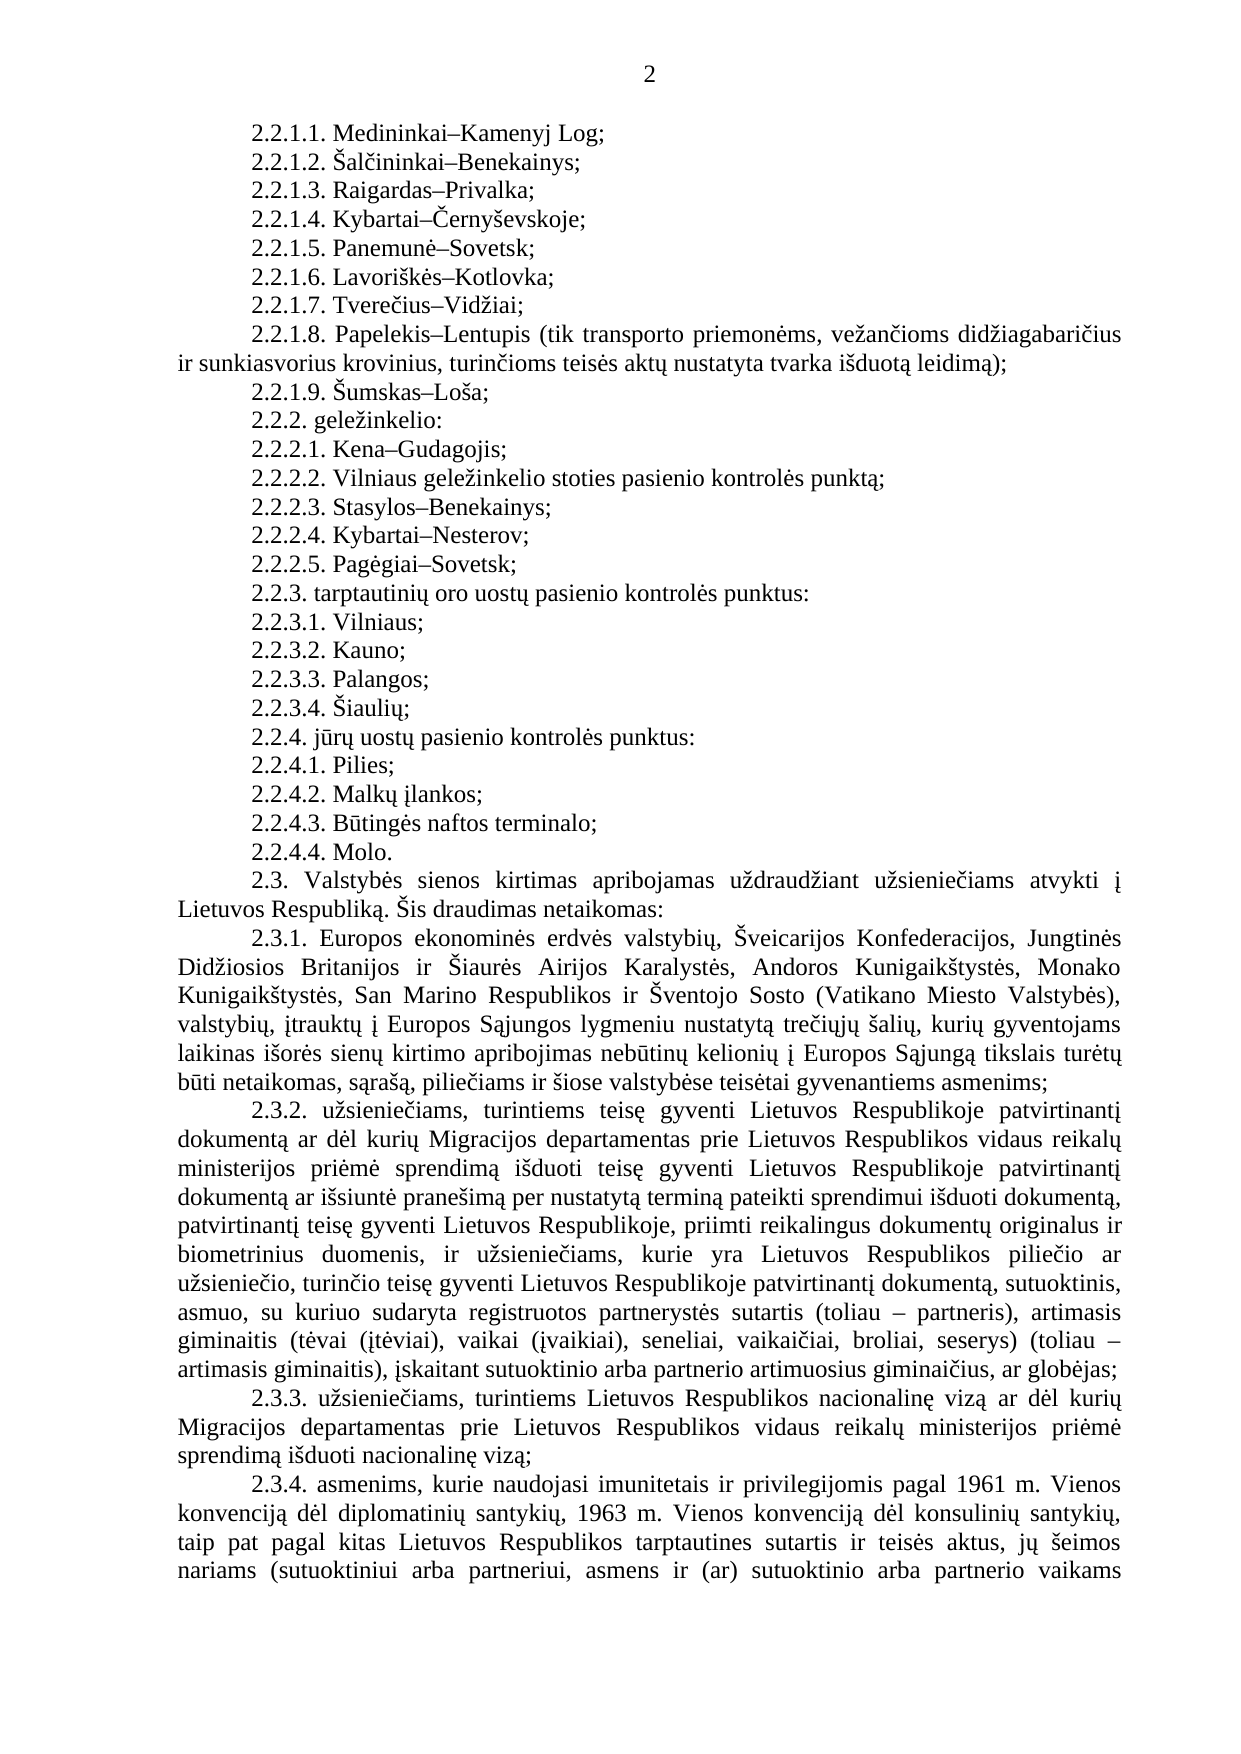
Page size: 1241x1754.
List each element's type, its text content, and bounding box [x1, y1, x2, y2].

text 2.2.4.2. Malkų įlankos; [177, 779, 1122, 808]
text 2.2.3.4. Šiaulių; [177, 693, 1122, 722]
text 2.2.1.4. Kybartai–Černyševskoje; [177, 204, 1122, 233]
text 2.2.3.2. Kauno; [177, 636, 1122, 664]
text 2.2.1.2. Šalčininkai–Benekainys; [177, 147, 1122, 176]
text 2.2.2.4. Kybartai–Nesterov; [177, 521, 1122, 549]
text 2.2.4.1. Pilies; [177, 751, 1122, 779]
text 2.2.3. tarptautinių oro uostų pasienio kontrolės punktus: [177, 578, 1122, 607]
text 2.3.2. užsieniečiams, turintiems teisę gyventi Lietuvos Respublikoje patvirtinantį dokumentą ar dėl kurių Migracijos departamentas prie Lietuvos Respublikos vidaus reikalų ministerijos priėmė sprendimą išduoti teisę gyventi Lietuvos Respublikoje patvirtinantį dokumentą ar išsiuntė pranešimą per nustatytą terminą pateikti sprendimui išduoti dokumentą, patvirtinantį teisę gyventi Lietuvos Respublikoje, priimti reikalingus dokumentų originalus ir biometrinius duomenis, ir užsieniečiams, kurie yra Lietuvos Respublikos piliečio ar užsieniečio, turinčio teisę gyventi Lietuvos Respublikoje patvirtinantį dokumentą, sutuoktinis, asmuo, su kuriuo sudaryta registruotos partnerystės sutartis (toliau – partneris), artimasis giminaitis (tėvai (įtėviai), vaikai (įvaikiai), seneliai, vaikaičiai, broliai, seserys) (toliau – artimasis giminaitis), įskaitant sutuoktinio arba partnerio artimuosius giminaičius, ar globėjas; [177, 1096, 1122, 1383]
text 2.2.4. jūrų uostų pasienio kontrolės punktus: [177, 722, 1122, 751]
text 2.2.1.9. Šumskas–Loša; [177, 377, 1122, 406]
text 2.2.1.8. Papelekis–Lentupis (tik transporto priemonėms, vežančioms didžiagabaričius ir sunkiasvorius krovinius, turinčioms teisės aktų nustatyta tvarka išduotą leidimą); [177, 319, 1122, 377]
text 2.2.1.7. Tverečius–Vidžiai; [177, 291, 1122, 319]
text 2.2.2.2. Vilniaus geležinkelio stoties pasienio kontrolės punktą; [177, 463, 1122, 492]
text 2.2.3.1. Vilniaus; [177, 607, 1122, 636]
text 2.3.4. asmenims, kurie naudojasi imunitetais ir privilegijomis pagal 1961 m. Vienos konvenciją dėl diplomatinių santykių, 1963 m. Vienos konvenciją dėl konsulinių santykių, taip pat pagal kitas Lietuvos Respublikos tarptautines sutartis ir teisės aktus, jų šeimos nariams (sutuoktiniui arba partneriui, asmens ir (ar) sutuoktinio arba partnerio vaikams [177, 1469, 1122, 1584]
text 2.3. Valstybės sienos kirtimas apribojamas uždraudžiant užsieniečiams atvykti į Lietuvos Respubliką. Šis draudimas netaikomas: [177, 866, 1122, 923]
text 2.2.1.5. Panemunė–Sovetsk; [177, 233, 1122, 262]
text 2.2.4.4. Molo. [177, 837, 1122, 866]
text 2.2.1.6. Lavoriškės–Kotlovka; [177, 262, 1122, 291]
text 2.2.2.1. Kena–Gudagojis; [177, 434, 1122, 463]
text 2.2.2. geležinkelio: [177, 406, 1122, 434]
text 2.3.3. užsieniečiams, turintiems Lietuvos Respublikos nacionalinę vizą ar dėl kurių Migracijos departamentas prie Lietuvos Respublikos vidaus reikalų ministerijos priėmė sprendimą išduoti nacionalinę vizą; [177, 1383, 1122, 1469]
text 2.2.1.1. Medininkai–Kamenyj Log; [177, 118, 1122, 147]
text 2.2.3.3. Palangos; [177, 664, 1122, 693]
text 2.3.1. Europos ekonominės erdvės valstybių, Šveicarijos Konfederacijos, Jungtinės Didžiosios Britanijos ir Šiaurės Airijos Karalystės, Andoros Kunigaikštystės, Monako Kunigaikštystės, San Marino Respublikos ir Šventojo Sosto (Vatikano Miesto Valstybės), valstybių, įtrauktų į Europos Sąjungos lygmeniu nustatytą trečiųjų šalių, kurių gyventojams laikinas išorės sienų kirtimo apribojimas nebūtinų kelionių į Europos Sąjungą tikslais turėtų būti netaikomas, sąrašą, piliečiams ir šiose valstybėse teisėtai gyvenantiems asmenims; [177, 923, 1122, 1096]
text 2.2.1.3. Raigardas–Privalka; [177, 176, 1122, 204]
text 2.2.2.5. Pagėgiai–Sovetsk; [177, 549, 1122, 578]
text 2.2.2.3. Stasylos–Benekainys; [177, 492, 1122, 521]
text 2.2.4.3. Būtingės naftos terminalo; [177, 808, 1122, 837]
